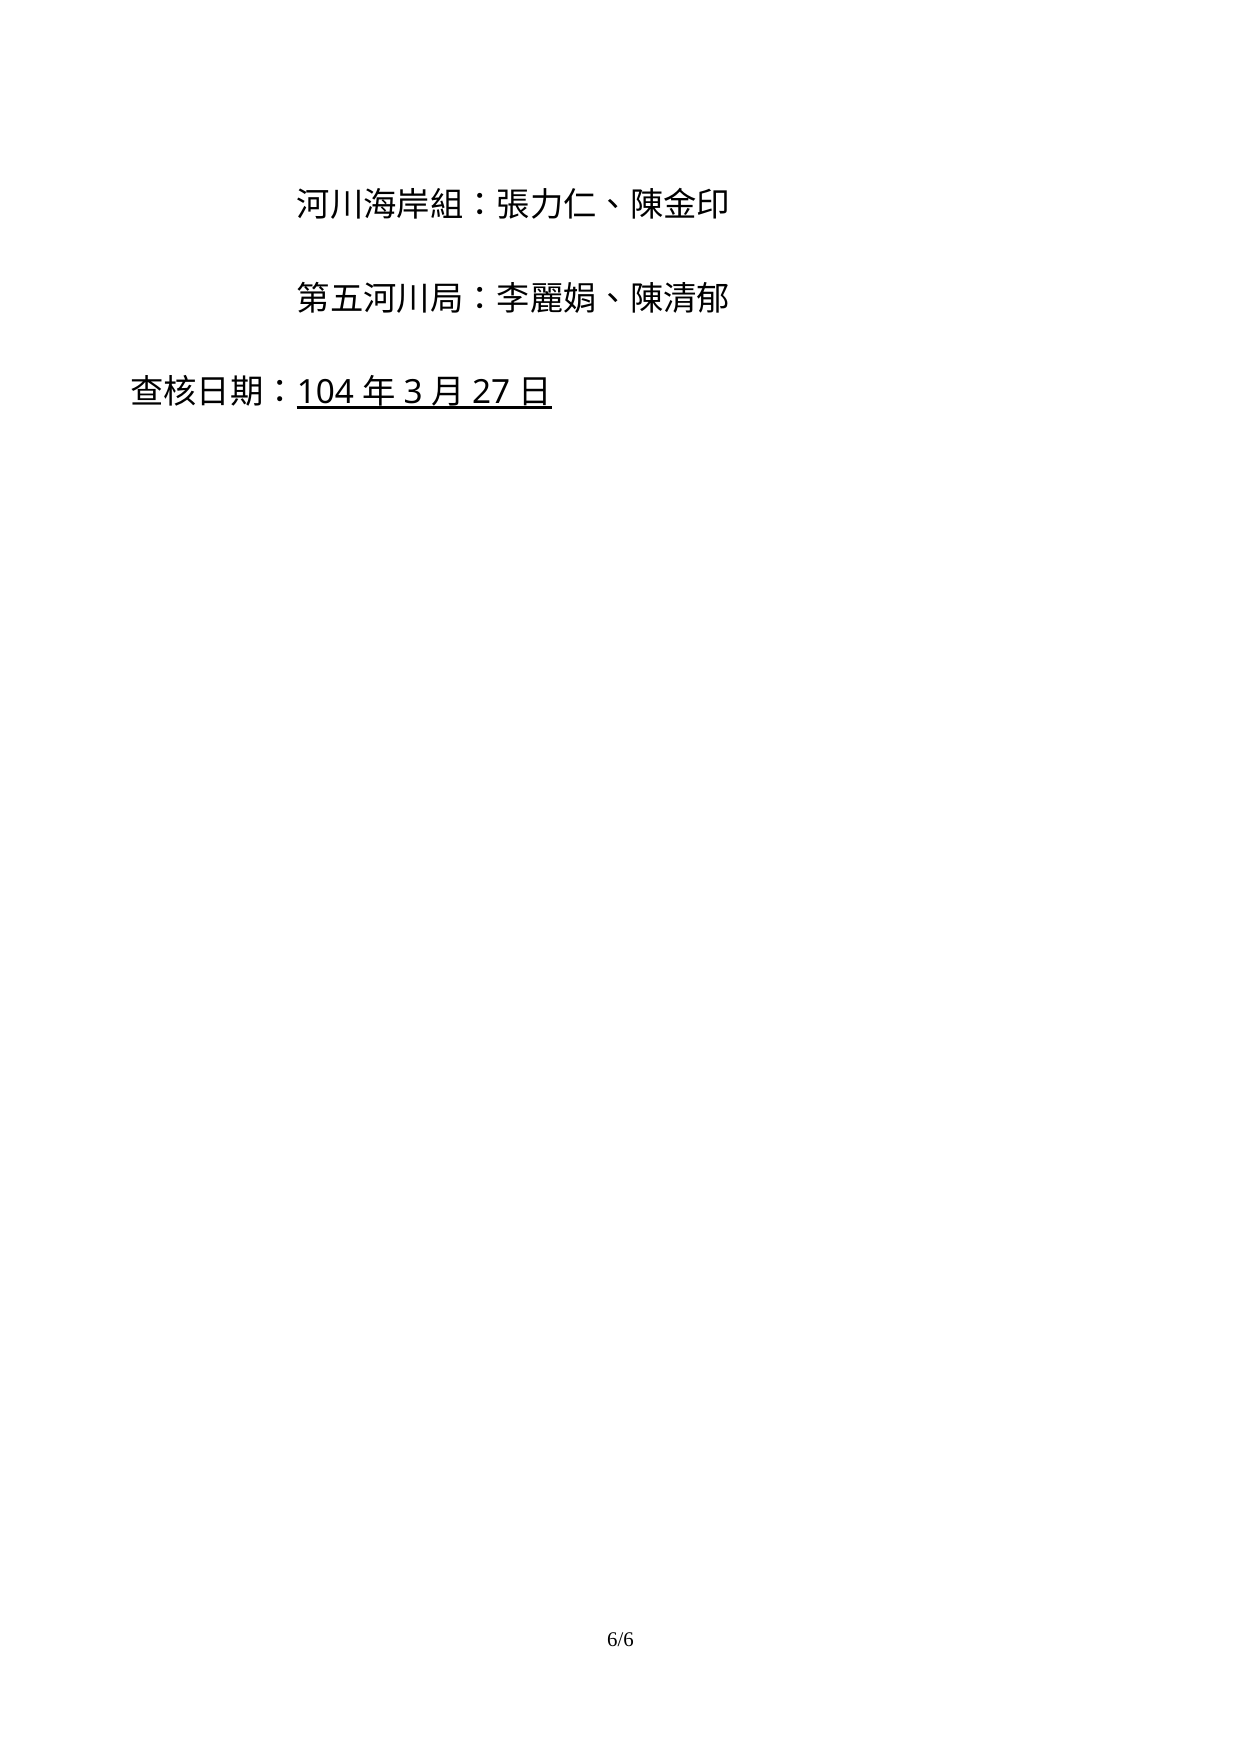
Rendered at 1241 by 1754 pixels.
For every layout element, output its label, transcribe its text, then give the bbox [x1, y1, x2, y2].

text 查核日期：104 年 3 月 27 日 [130, 352, 1110, 427]
text 第五河川局：李麗娟、陳清郁 [130, 258, 1110, 333]
text 河川海岸組：張力仁、陳金印 [130, 164, 1110, 239]
